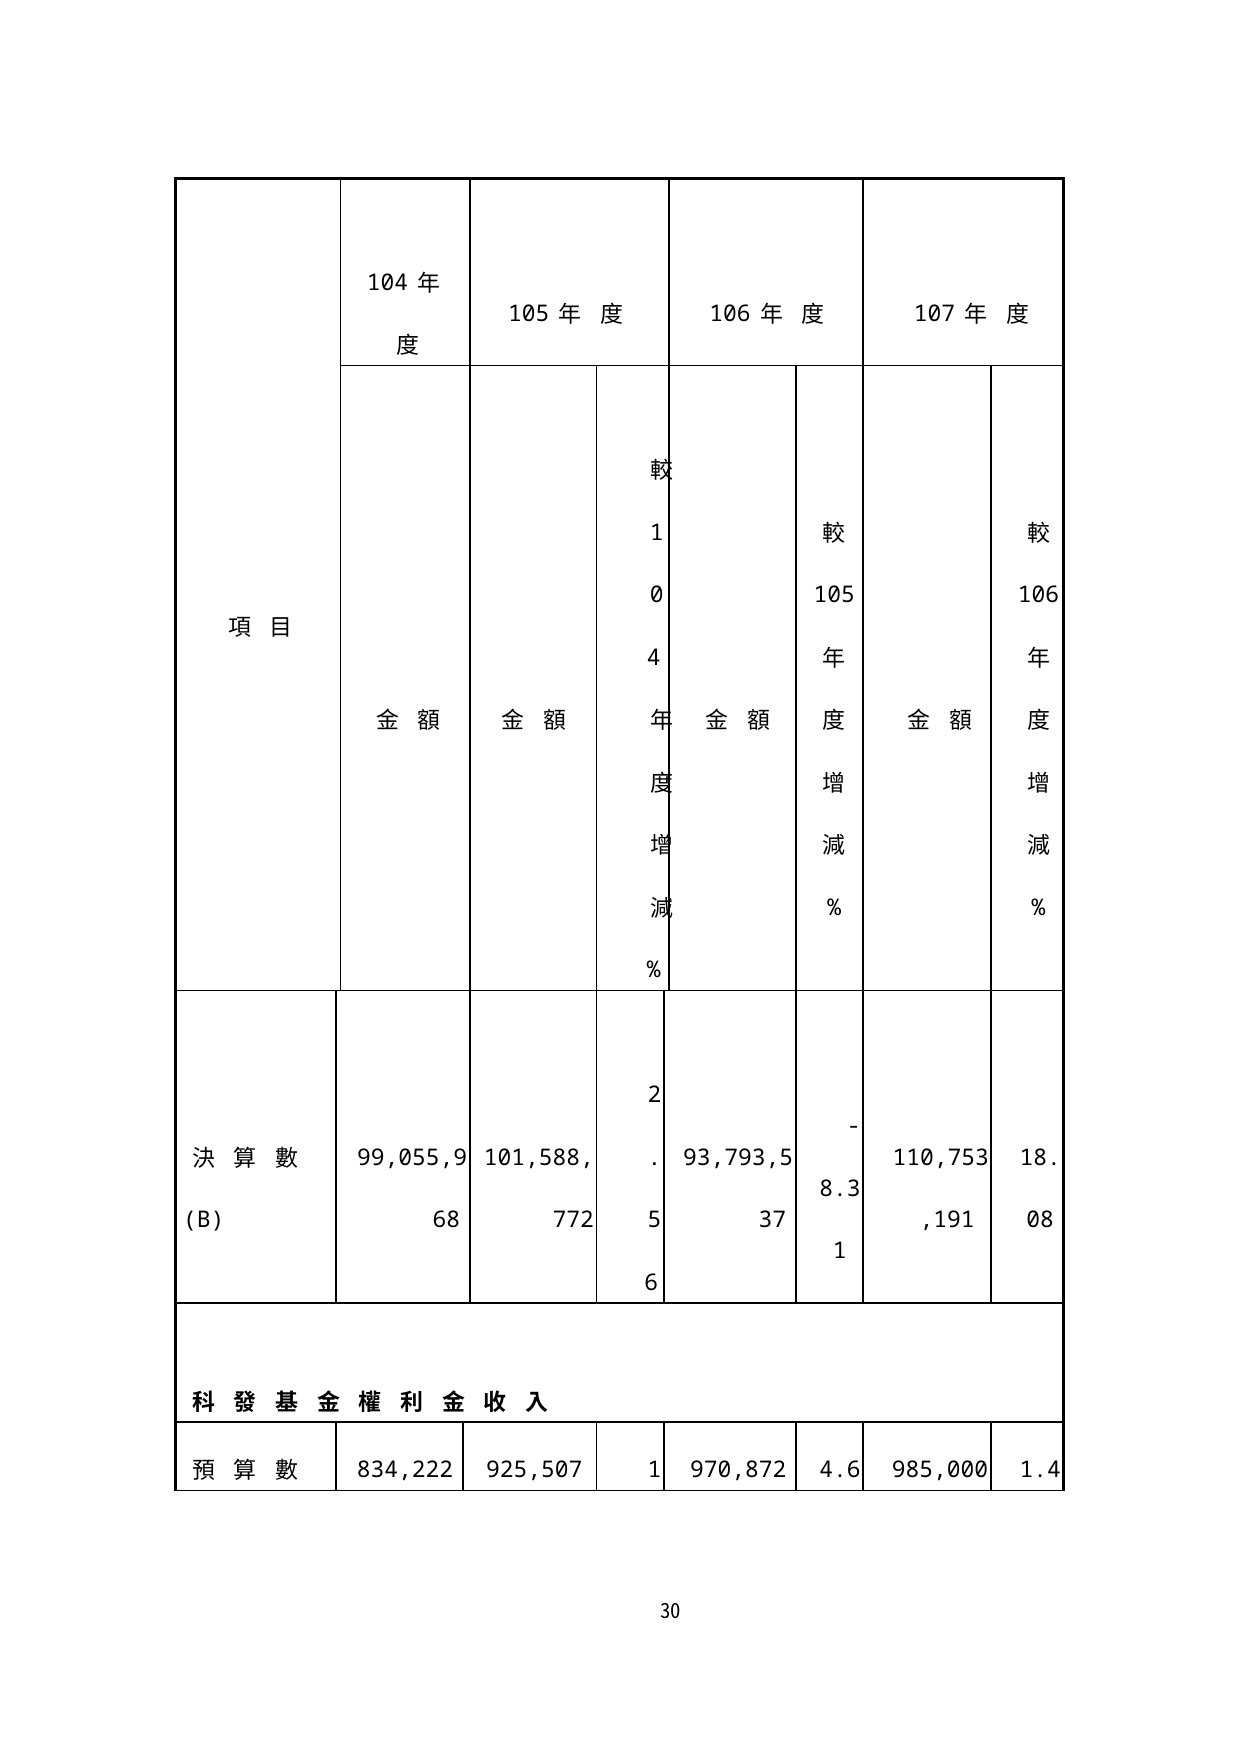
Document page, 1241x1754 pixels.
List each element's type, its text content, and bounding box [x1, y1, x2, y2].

table_cell 18.08 [992, 991, 1062, 1302]
table_cell 985,000 [864, 1423, 990, 1490]
table_header 104年度 [341, 180, 469, 365]
table_cell 金額 [341, 366, 469, 990]
table_cell 93,793,537 [665, 991, 795, 1302]
table_cell 預算數 [177, 1423, 335, 1490]
table_cell 110,753,191 [864, 991, 990, 1302]
table_cell 834,222 [337, 1423, 462, 1490]
table_cell 99,055,968 [337, 991, 469, 1302]
table_cell 1.4 [992, 1423, 1062, 1490]
table_header 107年度 [864, 180, 1062, 365]
table_cell 金額 [471, 366, 596, 990]
table_cell -8.31 [797, 991, 862, 1302]
table_cell 較104年度增減% [597, 366, 668, 990]
table_cell 金額 [670, 366, 795, 990]
table_cell 科發基金權利金收入 [177, 1304, 1062, 1421]
table_cell 較106年度增減% [992, 366, 1062, 990]
table_cell 決算數(B) [177, 991, 335, 1302]
table_cell 金額 [864, 366, 990, 990]
table_header 項目 [177, 180, 340, 990]
table_cell 1 [597, 1423, 663, 1490]
table_cell 較105年度增減% [797, 366, 862, 990]
table_cell 101,588,772 [471, 991, 596, 1302]
table_cell 4.6 [797, 1423, 862, 1490]
table_cell 970,872 [665, 1423, 795, 1490]
table_header 105年度 [471, 180, 668, 365]
table_cell 2.56 [597, 991, 663, 1302]
table_cell 925,507 [464, 1423, 596, 1490]
table_header 106年度 [670, 180, 862, 365]
